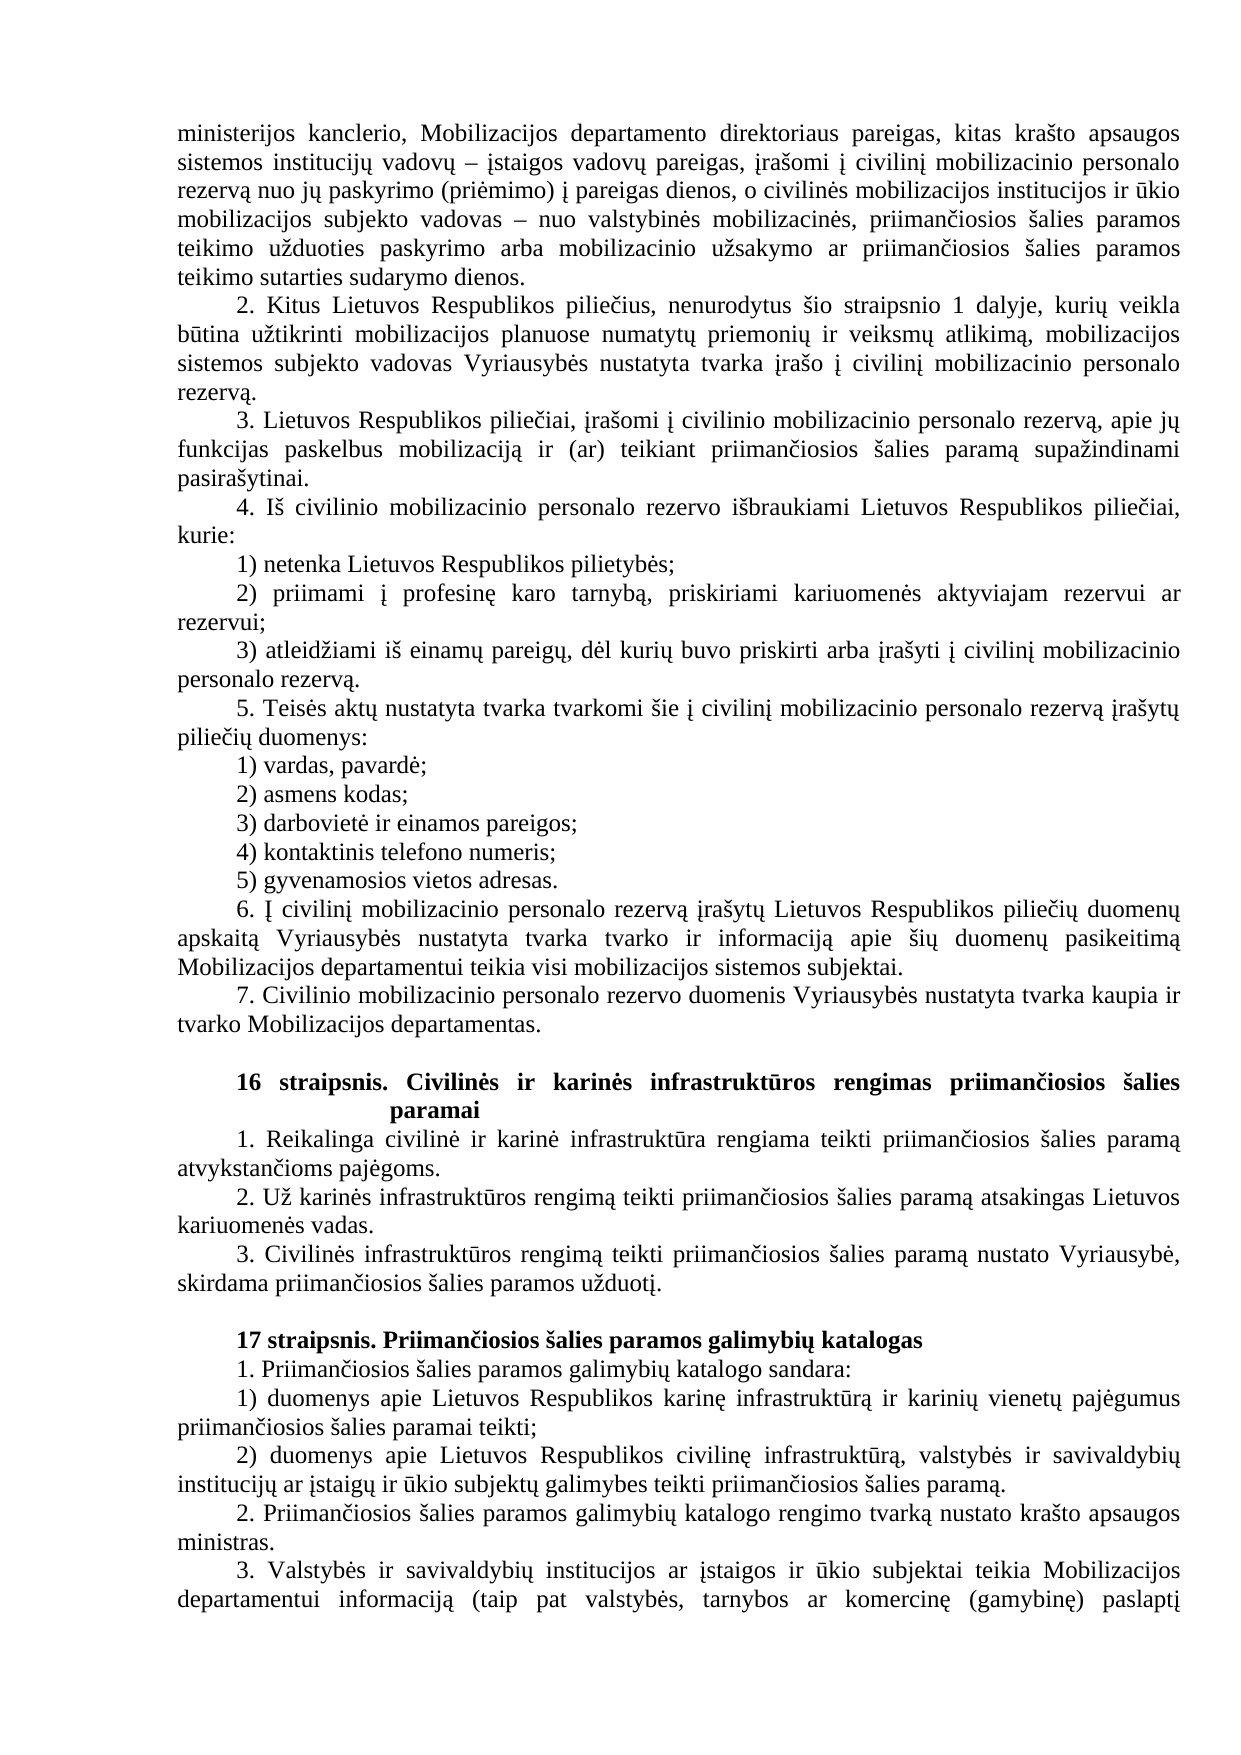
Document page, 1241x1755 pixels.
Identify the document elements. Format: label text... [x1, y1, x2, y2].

text 5. Teisės aktų nustatyta tvarka tvarkomi šie į civilinį mobilizacinio personalo rezervą įrašytų piliečių duomenys: [177, 693, 1181, 751]
text 1) vardas, pavardė; [177, 751, 1181, 779]
text 1. Priimančiosios šalies paramos galimybių katalogo sandara: [177, 1354, 1181, 1383]
text 3) darbovietė ir einamos pareigos; [177, 808, 1181, 837]
text 3. Lietuvos Respublikos piliečiai, įrašomi į civilinio mobilizacinio personalo rezervą, apie jų funkcijas paskelbus mobilizaciją ir (ar) teikiant priimančiosios šalies paramą supažindinami pasirašytinai. [177, 406, 1181, 492]
text 3. Valstybės ir savivaldybių institucijos ar įstaigos ir ūkio subjektai teikia Mobilizacijos departamentui informaciją (taip pat valstybės, tarnybos ar komercinę (gamybinę) paslaptį [177, 1556, 1181, 1613]
text 7. Civilinio mobilizacinio personalo rezervo duomenis Vyriausybės nustatyta tvarka kaupia ir tvarko Mobilizacijos departamentas. [177, 981, 1181, 1038]
text 2) duomenys apie Lietuvos Respublikos civilinę infrastruktūrą, valstybės ir savivaldybių institucijų ar įstaigų ir ūkio subjektų galimybes teikti priimančiosios šalies paramą. [177, 1441, 1181, 1498]
text 3) atleidžiami iš einamų pareigų, dėl kurių buvo priskirti arba įrašyti į civilinį mobilizacinio personalo rezervą. [177, 636, 1181, 693]
text 1) netenka Lietuvos Respublikos pilietybės; [177, 549, 1181, 578]
text 4) kontaktinis telefono numeris; [177, 837, 1181, 866]
text ministerijos kanclerio, Mobilizacijos departamento direktoriaus pareigas, kitas krašto apsaugos sistemos institucijų vadovų – įstaigos vadovų pareigas, įrašomi į civilinį mobilizacinio personalo rezervą nuo jų paskyrimo (priėmimo) į pareigas dienos, o civilinės mobilizacijos institucijos ir ūkio mobilizacijos subjekto vadovas – nuo valstybinės mobilizacinės, priimančiosios šalies paramos teikimo užduoties paskyrimo arba mobilizacinio užsakymo ar priimančiosios šalies paramos teikimo sutarties sudarymo dienos. [177, 118, 1181, 291]
text 6. Į civilinį mobilizacinio personalo rezervą įrašytų Lietuvos Respublikos piliečių duomenų apskaitą Vyriausybės nustatyta tvarka tvarko ir informaciją apie šių duomenų pasikeitimą Mobilizacijos departamentui teikia visi mobilizacijos sistemos subjektai. [177, 894, 1181, 981]
text 5) gyvenamosios vietos adresas. [177, 866, 1181, 894]
text 17 straipsnis. Priimančiosios šalies paramos galimybių katalogas [177, 1326, 1181, 1354]
text 1) duomenys apie Lietuvos Respublikos karinę infrastruktūrą ir karinių vienetų pajėgumus priimančiosios šalies paramai teikti; [177, 1383, 1181, 1441]
text 3. Civilinės infrastruktūros rengimą teikti priimančiosios šalies paramą nustato Vyriausybė, skirdama priimančiosios šalies paramos užduotį. [177, 1239, 1181, 1297]
text 2) priimami į profesinę karo tarnybą, priskiriami kariuomenės aktyviajam rezervui ar rezervui; [177, 578, 1181, 636]
text 2) asmens kodas; [177, 779, 1181, 808]
text 2. Už karinės infrastruktūros rengimą teikti priimančiosios šalies paramą atsakingas Lietuvos kariuomenės vadas. [177, 1182, 1181, 1239]
text 1. Reikalinga civilinė ir karinė infrastruktūra rengiama teikti priimančiosios šalies paramą atvykstančioms pajėgoms. [177, 1124, 1181, 1182]
text 16 straipsnis. Civilinės ir karinės infrastruktūros rengimas priimančiosios šalies paramai [236, 1067, 1181, 1124]
text 2. Kitus Lietuvos Respublikos piliečius, nenurodytus šio straipsnio 1 dalyje, kurių veikla būtina užtikrinti mobilizacijos planuose numatytų priemonių ir veiksmų atlikimą, mobilizacijos sistemos subjekto vadovas Vyriausybės nustatyta tvarka įrašo į civilinį mobilizacinio personalo rezervą. [177, 291, 1181, 406]
text 4. Iš civilinio mobilizacinio personalo rezervo išbraukiami Lietuvos Respublikos piliečiai, kurie: [177, 492, 1181, 549]
text 2. Priimančiosios šalies paramos galimybių katalogo rengimo tvarką nustato krašto apsaugos ministras. [177, 1498, 1181, 1556]
